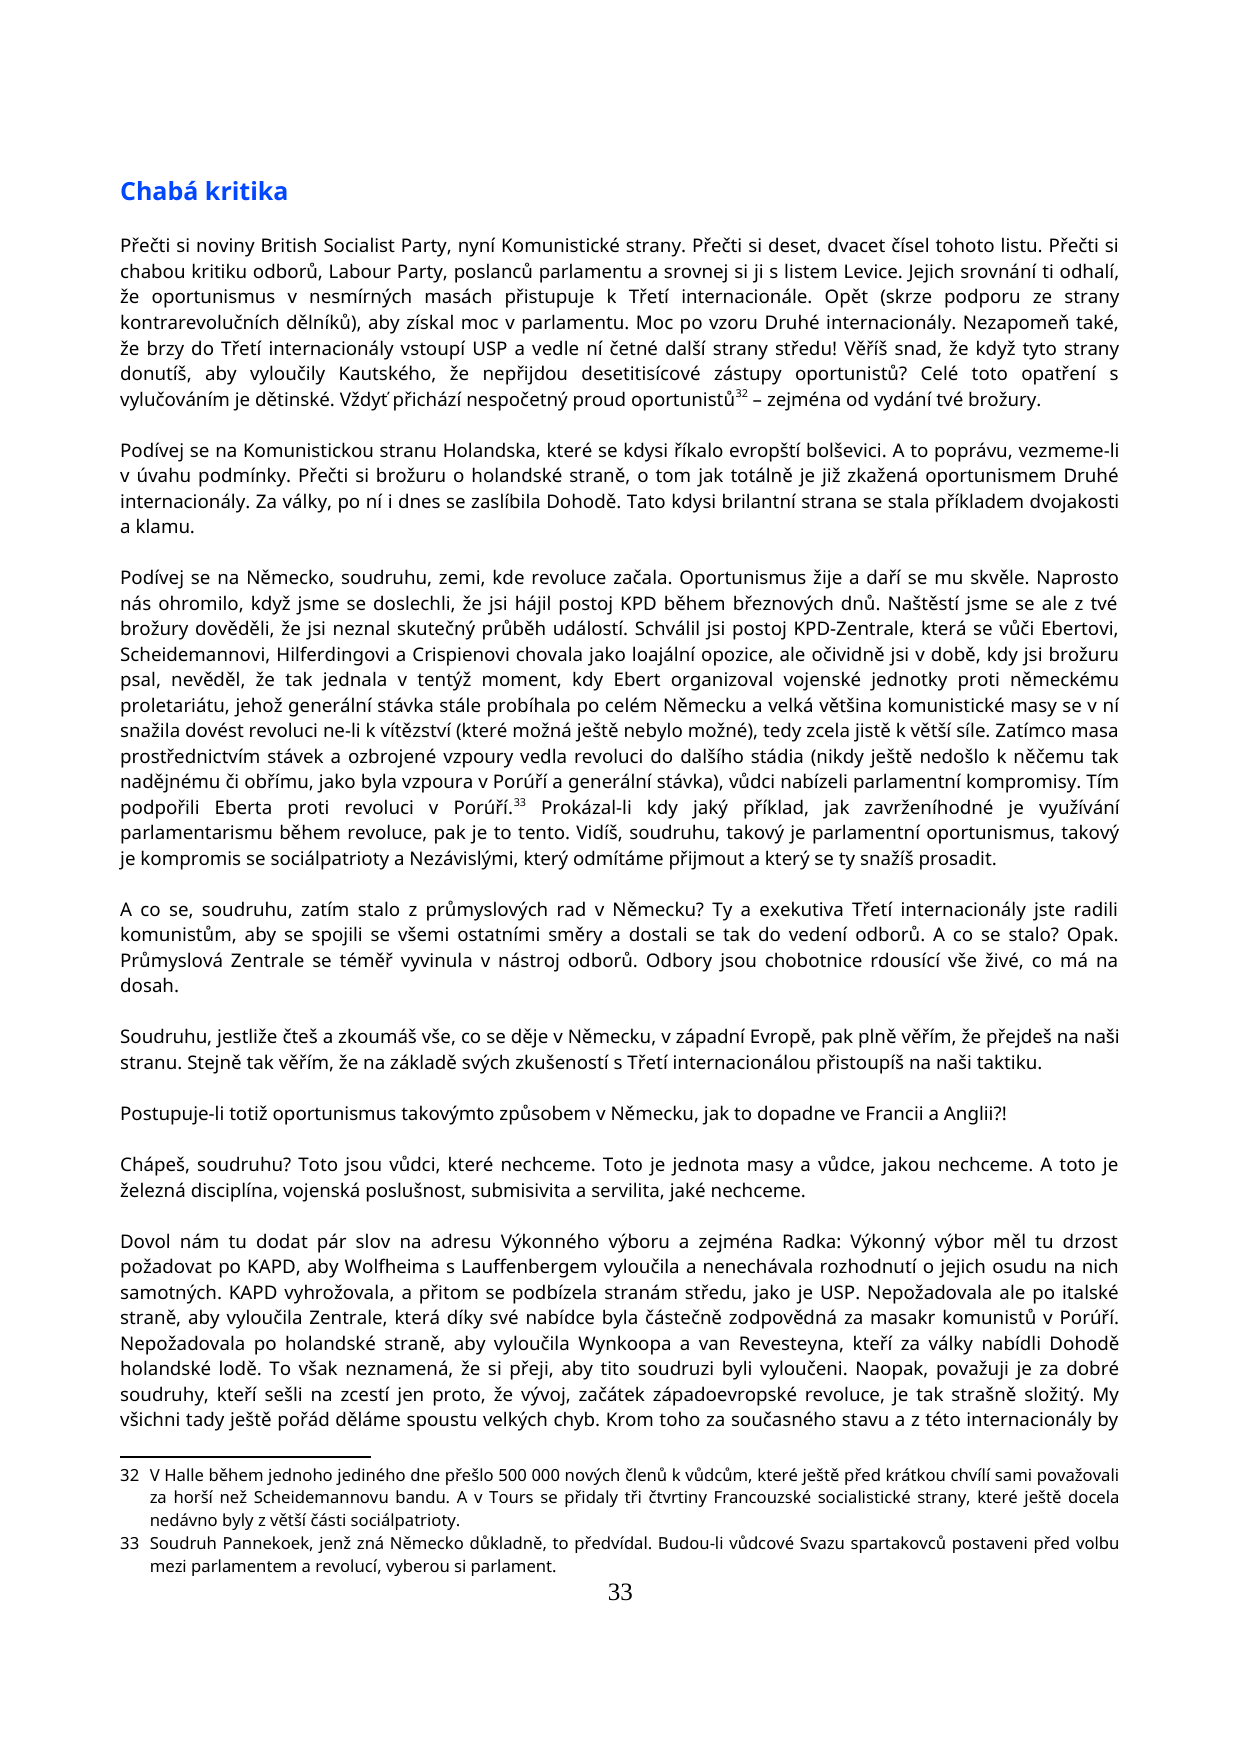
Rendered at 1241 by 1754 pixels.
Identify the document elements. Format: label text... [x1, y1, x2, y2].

text Chabá kritika [120, 173, 1120, 207]
text Přečti si noviny British Socialist Party, nyní Komunistické strany. Přečti si deset, dvacet čísel tohoto listu. Přečti si chabou kritiku odborů, Labour Party, poslanců parlamentu a srovnej si ji s listem Levice. Jejich srovnání ti odhalí, že oportunismus v nesmírných masách přistupuje k Třetí internacionále. Opět (skrze podporu ze strany kontrarevolučních dělníků), aby získal moc v parlamentu. Moc po vzoru Druhé internacionály. Nezapomeň také, že brzy do Třetí internacionály vstoupí USP a vedle ní četné další strany středu! Věříš snad, že když tyto strany donutíš, aby vyloučily Kautského, že nepřijdou desetitisícové zástupy oportunistů? Celé toto opatření s vylučováním je dětinské. Vždyť přichází nespočetný proud oportunistů – zejména od vydání tvé brožury. [120, 233, 1120, 411]
text Soudruh Pannekoek, jenž zná Německo důkladně, to předvídal. Budou-li vůdcové Svazu spartakovců postaveni před volbu mezi parlamentem a revolucí, vyberou si parlament. [120, 1531, 1120, 1577]
text Soudruhu, jestliže čteš a zkoumáš vše, co se děje v Německu, v západní Evropě, pak plně věřím, že přejdeš na naši stranu. Stejně tak věřím, že na základě svých zkušeností s Třetí internacionálou přistoupíš na naši taktiku. [120, 1024, 1120, 1075]
text Dovol nám tu dodat pár slov na adresu Výkonného výboru a zejména Radka: Výkonný výbor měl tu drzost požadovat po KAPD, aby Wolfheima s Lauffenbergem vyloučila a nenechávala rozhodnutí o jejich osudu na nich samotných. KAPD vyhrožovala, a přitom se podbízela stranám středu, jako je USP. Nepožadovala ale po italské straně, aby vyloučila Zentrale, která díky své nabídce byla částečně zodpovědná za masakr komunistů v Porúří. Nepožadovala po holandské straně, aby vyloučila Wynkoopa a van Revesteyna, kteří za války nabídli Dohodě holandské lodě. To však neznamená, že si přeji, aby tito soudruzi byli vyloučeni. Naopak, považuji je za dobré soudruhy, kteří sešli na zcestí jen proto, že vývoj, začátek západoevropské revoluce, je tak strašně složitý. My všichni tady ještě pořád děláme spoustu velkých chyb. Krom toho za současného stavu a z této internacionály by [120, 1228, 1120, 1432]
text Chápeš, soudruhu? Toto jsou vůdci, které nechceme. Toto je jednota masy a vůdce, jakou nechceme. A toto je železná disciplína, vojenská poslušnost, submisivita a servilita, jaké nechceme. [120, 1151, 1120, 1202]
text A co se, soudruhu, zatím stalo z průmyslových rad v Německu? Ty a exekutiva Třetí internacionály jste radili komunistům, aby se spojili se všemi ostatními směry a dostali se tak do vedení odborů. A co se stalo? Opak. Průmyslová Zentrale se téměř vyvinula v nástroj odborů. Odbory jsou chobotnice rdousící vše živé, co má na dosah. [120, 896, 1120, 998]
text Podívej se na Komunistickou stranu Holandska, které se kdysi říkalo evropští bolševici. A to poprávu, vezmeme-li v úvahu podmínky. Přečti si brožuru o holandské straně, o tom jak totálně je již zkažená oportunismem Druhé internacionály. Za války, po ní i dnes se zaslíbila Dohodě. Tato kdysi brilantní strana se stala příkladem dvojakosti a klamu. [120, 437, 1120, 539]
text V Halle během jednoho jediného dne přešlo 500 000 nových členů k vůdcům, které ještě před krátkou chvílí sami považovali za horší než Scheidemannovu bandu. A v Tours se přidaly tři čtvrtiny Francouzské socialistické strany, které ještě docela nedávno byly z větší části sociálpatrioty. [120, 1463, 1120, 1531]
text Podívej se na Německo, soudruhu, zemi, kde revoluce začala. Oportunismus žije a daří se mu skvěle. Naprosto nás ohromilo, když jsme se doslechli, že jsi hájil postoj KPD během březnových dnů. Naštěstí jsme se ale z tvé brožury dověděli, že jsi neznal skutečný průběh událostí. Schválil jsi postoj KPD-Zentrale, která se vůči Ebertovi, Scheidemannovi, Hilferdingovi a Crispienovi chovala jako loajální opozice, ale očividně jsi v době, kdy jsi brožuru psal, nevěděl, že tak jednala v tentýž moment, kdy Ebert organizoval vojenské jednotky proti německému proletariátu, jehož generální stávka stále probíhala po celém Německu a velká většina komunistické masy se v ní snažila dovést revoluci ne-li k vítězství (které možná ještě nebylo možné), tedy zcela jistě k větší síle. Zatímco masa prostřednictvím stávek a ozbrojené vzpoury vedla revoluci do dalšího stádia (nikdy ještě nedošlo k něčemu tak nadějnému či obřímu, jako byla vzpoura v Porúří a generální stávka), vůdci nabízeli parlamentní kompromisy. Tím podpořili Eberta proti revoluci v Porúří. Prokázal-li kdy jaký příklad, jak zavrženíhodné je využívání parlamentarismu během revoluce, pak je to tento. Vidíš, soudruhu, takový je parlamentní oportunismus, takový je kompromis se sociálpatrioty a Nezávislými, který odmítáme přijmout a který se ty snažíš prosadit. [120, 564, 1120, 871]
text Postupuje-li totiž oportunismus takovýmto způsobem v Německu, jak to dopadne ve Francii a Anglii?! [120, 1100, 1120, 1126]
